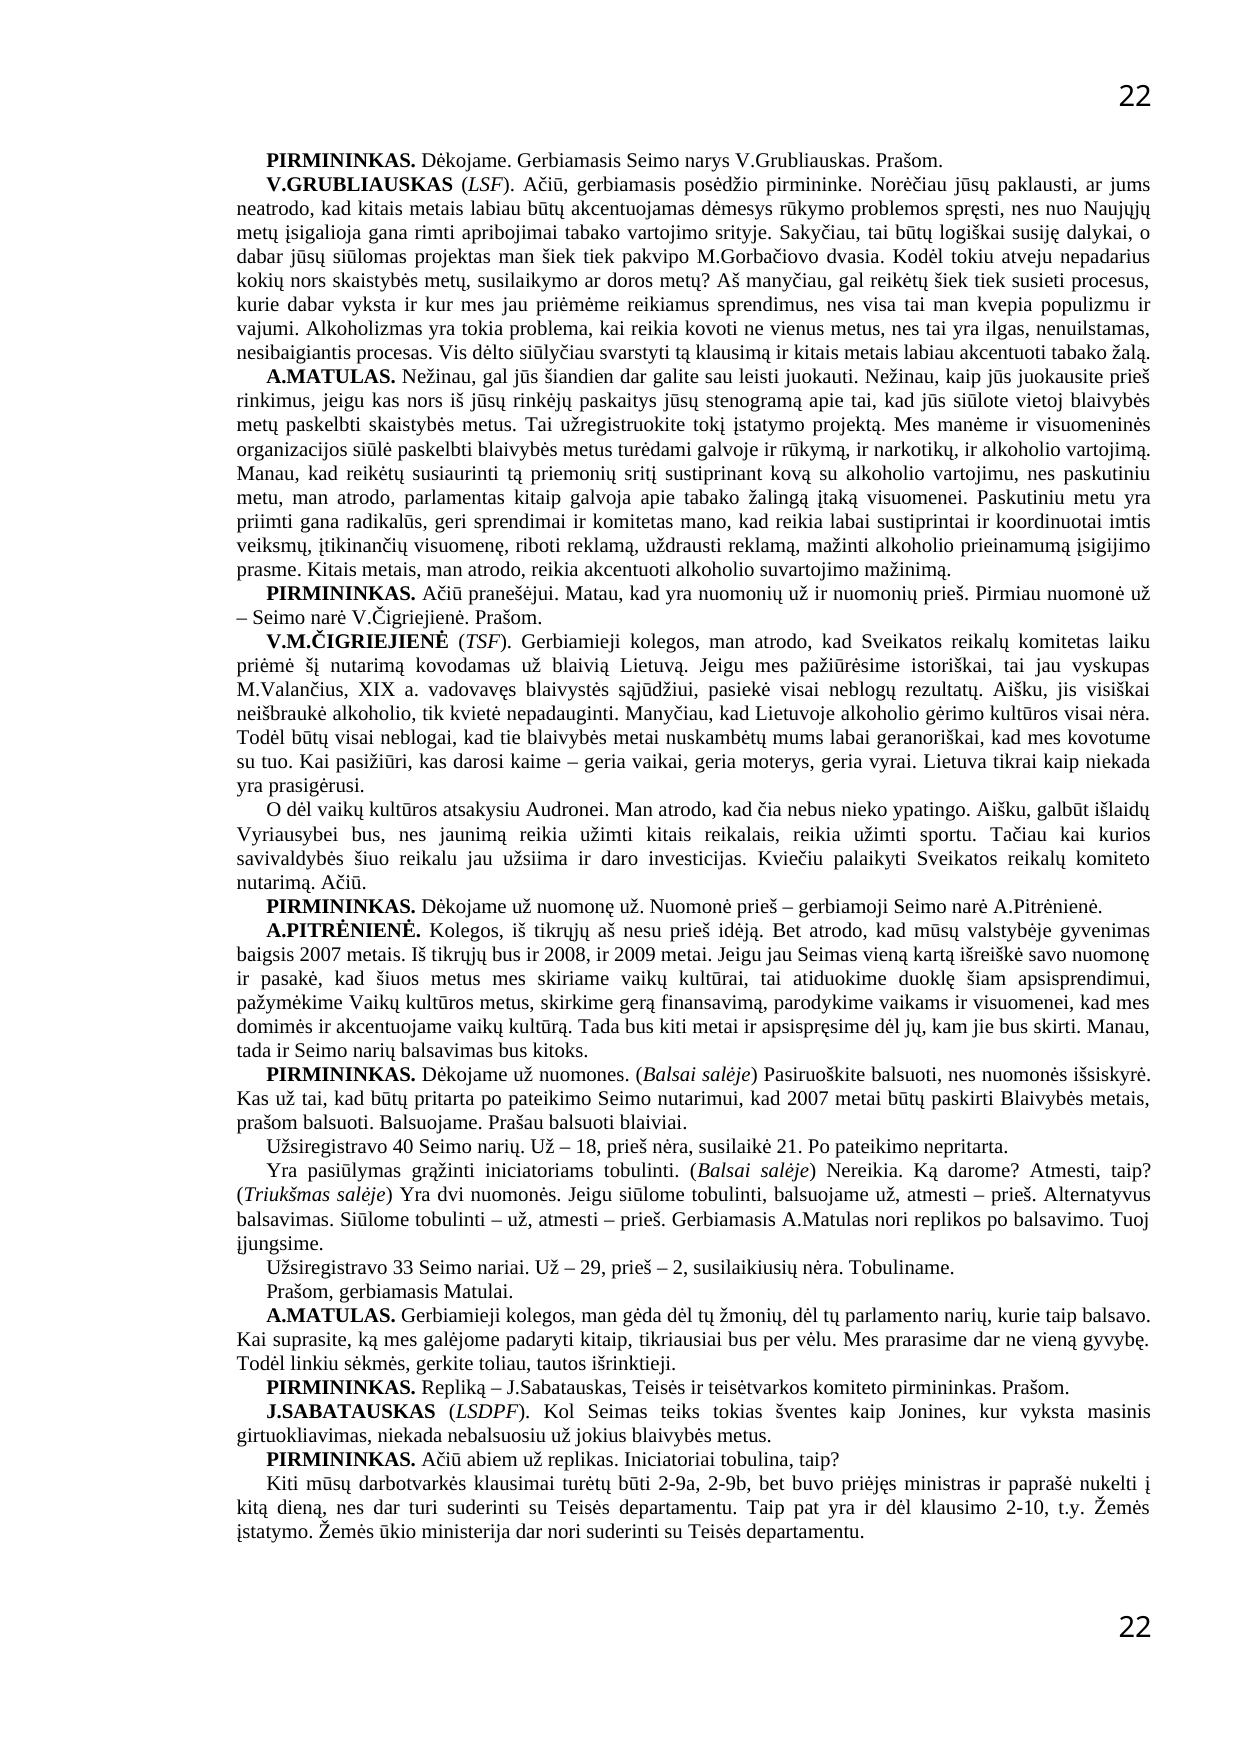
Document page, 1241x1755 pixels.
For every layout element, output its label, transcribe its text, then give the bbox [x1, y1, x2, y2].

text Užsiregistravo 33 Seimo nariai. Už – 29, prieš – 2, susilaikiusių nėra. Tobuliname. [236, 1254, 1152, 1279]
text J.SABATAUSKAS (LSDPF). Kol Seimas teiks tokias šventes kaip Jonines, kur vyksta masinis girtuokliavimas, niekada nebalsuosiu už jokius blaivybės metus. [236, 1399, 1152, 1447]
text A.PITRĖNIENĖ. Kolegos, iš tikrųjų aš nesu prieš idėją. Bet atrodo, kad mūsų valstybėje gyvenimas baigsis 2007 metais. Iš tikrųjų bus ir 2008, ir 2009 metai. Jeigu jau Seimas vieną kartą išreiškė savo nuomonę ir pasakė, kad šiuos metus mes skiriame vaikų kultūrai, tai atiduokime duoklę šiam apsisprendimui, pažymėkime Vaikų kultūros metus, skirkime gerą finansavimą, parodykime vaikams ir visuomenei, kad mes domimės ir akcentuojame vaikų kultūrą. Tada bus kiti metai ir apsispręsime dėl jų, kam jie bus skirti. Manau, tada ir Seimo narių balsavimas bus kitoks. [236, 918, 1152, 1062]
text V.GRUBLIAUSKAS (LSF). Ačiū, gerbiamasis posėdžio pirmininke. Norėčiau jūsų paklausti, ar jums neatrodo, kad kitais metais labiau būtų akcentuojamas dėmesys rūkymo problemos spręsti, nes nuo Naujųjų metų įsigalioja gana rimti apribojimai tabako vartojimo srityje. Sakyčiau, tai būtų logiškai susiję dalykai, o dabar jūsų siūlomas projektas man šiek tiek pakvipo M.Gorbačiovo dvasia. Kodėl tokiu atveju nepadarius kokių nors skaistybės metų, susilaikymo ar doros metų? Aš manyčiau, gal reikėtų šiek tiek susieti procesus, kurie dabar vyksta ir kur mes jau priėmėme reikiamus sprendimus, nes visa tai man kvepia populizmu ir vajumi. Alkoholizmas yra tokia problema, kai reikia kovoti ne vienus metus, nes tai yra ilgas, nenuilstamas, nesibaigiantis procesas. Vis dėlto siūlyčiau svarstyti tą klausimą ir kitais metais labiau akcentuoti tabako žalą. [236, 172, 1152, 364]
text Kiti mūsų darbotvarkės klausimai turėtų būti 2-9a, 2-9b, bet buvo priėjęs ministras ir paprašė nukelti į kitą dieną, nes dar turi suderinti su Teisės departamentu. Taip pat yra ir dėl klausimo 2-10, t.y. Žemės įstatymo. Žemės ūkio ministerija dar nori suderinti su Teisės departamentu. [236, 1471, 1152, 1543]
text O dėl vaikų kultūros atsakysiu Audronei. Man atrodo, kad čia nebus nieko ypatingo. Aišku, galbūt išlaidų Vyriausybei bus, nes jaunimą reikia užimti kitais reikalais, reikia užimti sportu. Tačiau kai kurios savivaldybės šiuo reikalu jau užsiima ir daro investicijas. Kviečiu palaikyti Sveikatos reikalų komiteto nutarimą. Ačiū. [236, 797, 1152, 894]
text V.M.ČIGRIEJIENĖ (TSF). Gerbiamieji kolegos, man atrodo, kad Sveikatos reikalų komitetas laiku priėmė šį nutarimą kovodamas už blaivią Lietuvą. Jeigu mes pažiūrėsime istoriškai, tai jau vyskupas M.Valančius, XIX a. vadovavęs blaivystės sąjūdžiui, pasiekė visai neblogų rezultatų. Aišku, jis visiškai neišbraukė alkoholio, tik kvietė nepadauginti. Manyčiau, kad Lietuvoje alkoholio gėrimo kultūros visai nėra. Todėl būtų visai neblogai, kad tie blaivybės metai nuskambėtų mums labai geranoriškai, kad mes kovotume su tuo. Kai pasižiūri, kas darosi kaime – geria vaikai, geria moterys, geria vyrai. Lietuva tikrai kaip niekada yra prasigėrusi. [236, 629, 1152, 797]
text A.MATULAS. Gerbiamieji kolegos, man gėda dėl tų žmonių, dėl tų parlamento narių, kurie taip balsavo. Kai suprasite, ką mes galėjome padaryti kitaip, tikriausiai bus per vėlu. Mes prarasime dar ne vieną gyvybę. Todėl linkiu sėkmės, gerkite toliau, tautos išrinktieji. [236, 1303, 1152, 1375]
text PIRMININKAS. Dėkojame. Gerbiamasis Seimo narys V.Grubliauskas. Prašom. [236, 148, 1152, 172]
text Prašom, gerbiamasis Matulai. [236, 1279, 1152, 1303]
text PIRMININKAS. Ačiū pranešėjui. Matau, kad yra nuomonių už ir nuomonių prieš. Pirmiau nuomonė už – Seimo narė V.Čigriejienė. Prašom. [236, 581, 1152, 629]
text PIRMININKAS. Ačiū abiem už replikas. Iniciatoriai tobulina, taip? [236, 1447, 1152, 1471]
text PIRMININKAS. Repliką – J.Sabatauskas, Teisės ir teisėtvarkos komiteto pirmininkas. Prašom. [236, 1375, 1152, 1399]
text Yra pasiūlymas grąžinti iniciatoriams tobulinti. (Balsai salėje) Nereikia. Ką darome? Atmesti, taip? (Triukšmas salėje) Yra dvi nuomonės. Jeigu siūlome tobulinti, balsuojame už, atmesti – prieš. Alternatyvus balsavimas. Siūlome tobulinti – už, atmesti – prieš. Gerbiamasis A.Matulas nori replikos po balsavimo. Tuoj įjungsime. [236, 1158, 1152, 1254]
text A.MATULAS. Nežinau, gal jūs šiandien dar galite sau leisti juokauti. Nežinau, kaip jūs juokausite prieš rinkimus, jeigu kas nors iš jūsų rinkėjų paskaitys jūsų stenogramą apie tai, kad jūs siūlote vietoj blaivybės metų paskelbti skaistybės metus. Tai užregistruokite tokį įstatymo projektą. Mes manėme ir visuomeninės organizacijos siūlė paskelbti blaivybės metus turėdami galvoje ir rūkymą, ir narkotikų, ir alkoholio vartojimą. Manau, kad reikėtų susiaurinti tą priemonių sritį sustiprinant kovą su alkoholio vartojimu, nes paskutiniu metu, man atrodo, parlamentas kitaip galvoja apie tabako žalingą įtaką visuomenei. Paskutiniu metu yra priimti gana radikalūs, geri sprendimai ir komitetas mano, kad reikia labai sustiprintai ir koordinuotai imtis veiksmų, įtikinančių visuomenę, riboti reklamą, uždrausti reklamą, mažinti alkoholio prieinamumą įsigijimo prasme. Kitais metais, man atrodo, reikia akcentuoti alkoholio suvartojimo mažinimą. [236, 364, 1152, 581]
text PIRMININKAS. Dėkojame už nuomones. (Balsai salėje) Pasiruoškite balsuoti, nes nuomonės išsiskyrė. Kas už tai, kad būtų pritarta po pateikimo Seimo nutarimui, kad 2007 metai būtų paskirti Blaivybės metais, prašom balsuoti. Balsuojame. Prašau balsuoti blaiviai. [236, 1062, 1152, 1134]
text Užsiregistravo 40 Seimo narių. Už – 18, prieš nėra, susilaikė 21. Po pateikimo nepritarta. [236, 1134, 1152, 1158]
text PIRMININKAS. Dėkojame už nuomonę už. Nuomonė prieš – gerbiamoji Seimo narė A.Pitrėnienė. [236, 894, 1152, 918]
